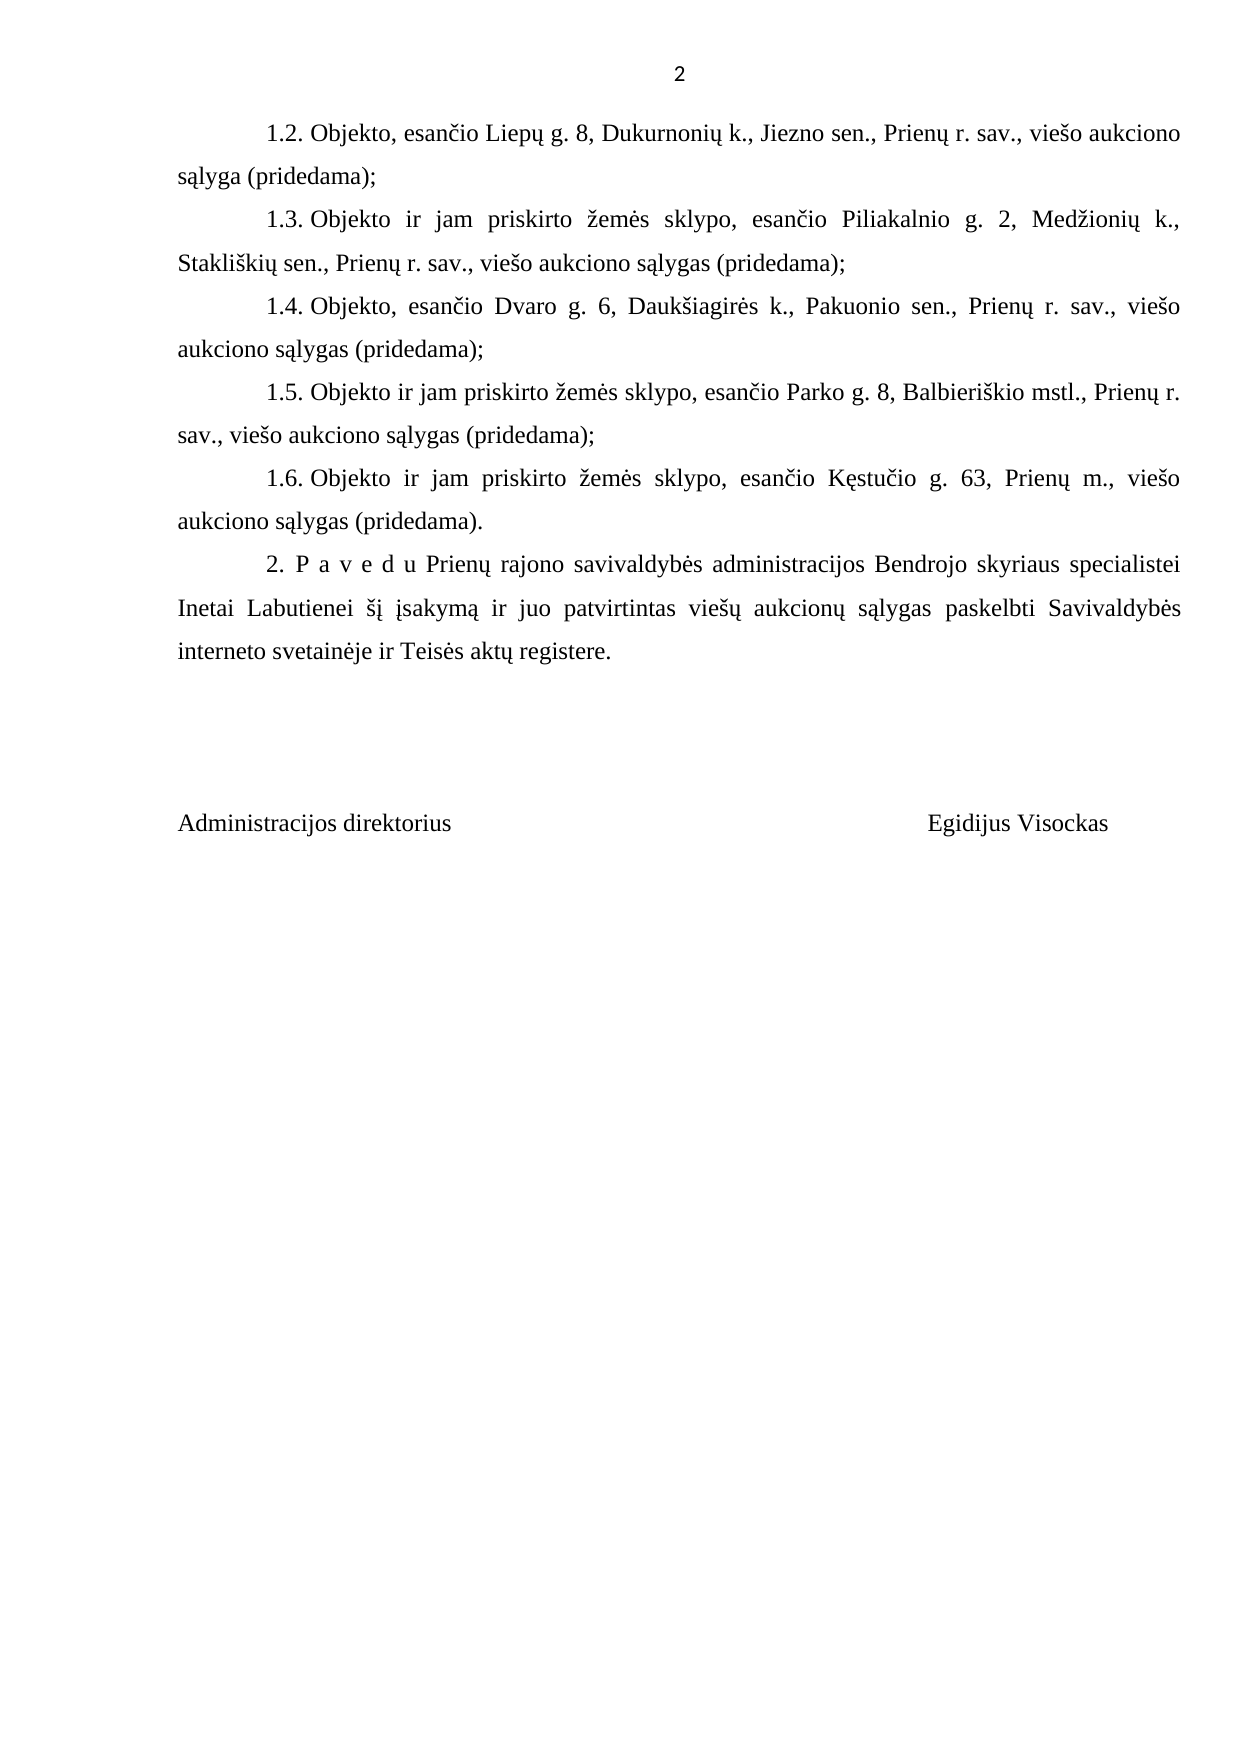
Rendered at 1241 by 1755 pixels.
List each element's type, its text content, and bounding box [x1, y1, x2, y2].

text 1.4. Objekto, esančio Dvaro g. 6, Daukšiagirės k., Pakuonio sen., Prienų r. sav., viešo aukciono sąlygas (pridedama); [177, 291, 1181, 363]
text 1.2. Objekto, esančio Liepų g. 8, Dukurnonių k., Jiezno sen., Prienų r. sav., viešo aukciono sąlyga (pridedama); [177, 118, 1181, 190]
text 2. P a v e d u Prienų rajono savivaldybės administracijos Bendrojo skyriaus specialistei Inetai Labutienei šį įsakymą ir juo patvirtintas viešų aukcionų sąlygas paskelbti Savivaldybės interneto svetainėje ir Teisės aktų registere. [177, 549, 1181, 664]
text Administracijos direktorius Egidijus Visockas [177, 808, 1181, 837]
text 1.6. Objekto ir jam priskirto žemės sklypo, esančio Kęstučio g. 63, Prienų m., viešo aukciono sąlygas (pridedama). [177, 463, 1181, 535]
text 1.5. Objekto ir jam priskirto žemės sklypo, esančio Parko g. 8, Balbieriškio mstl., Prienų r. sav., viešo aukciono sąlygas (pridedama); [177, 377, 1181, 449]
text 1.3. Objekto ir jam priskirto žemės sklypo, esančio Piliakalnio g. 2, Medžionių k., Stakliškių sen., Prienų r. sav., viešo aukciono sąlygas (pridedama); [177, 204, 1181, 276]
